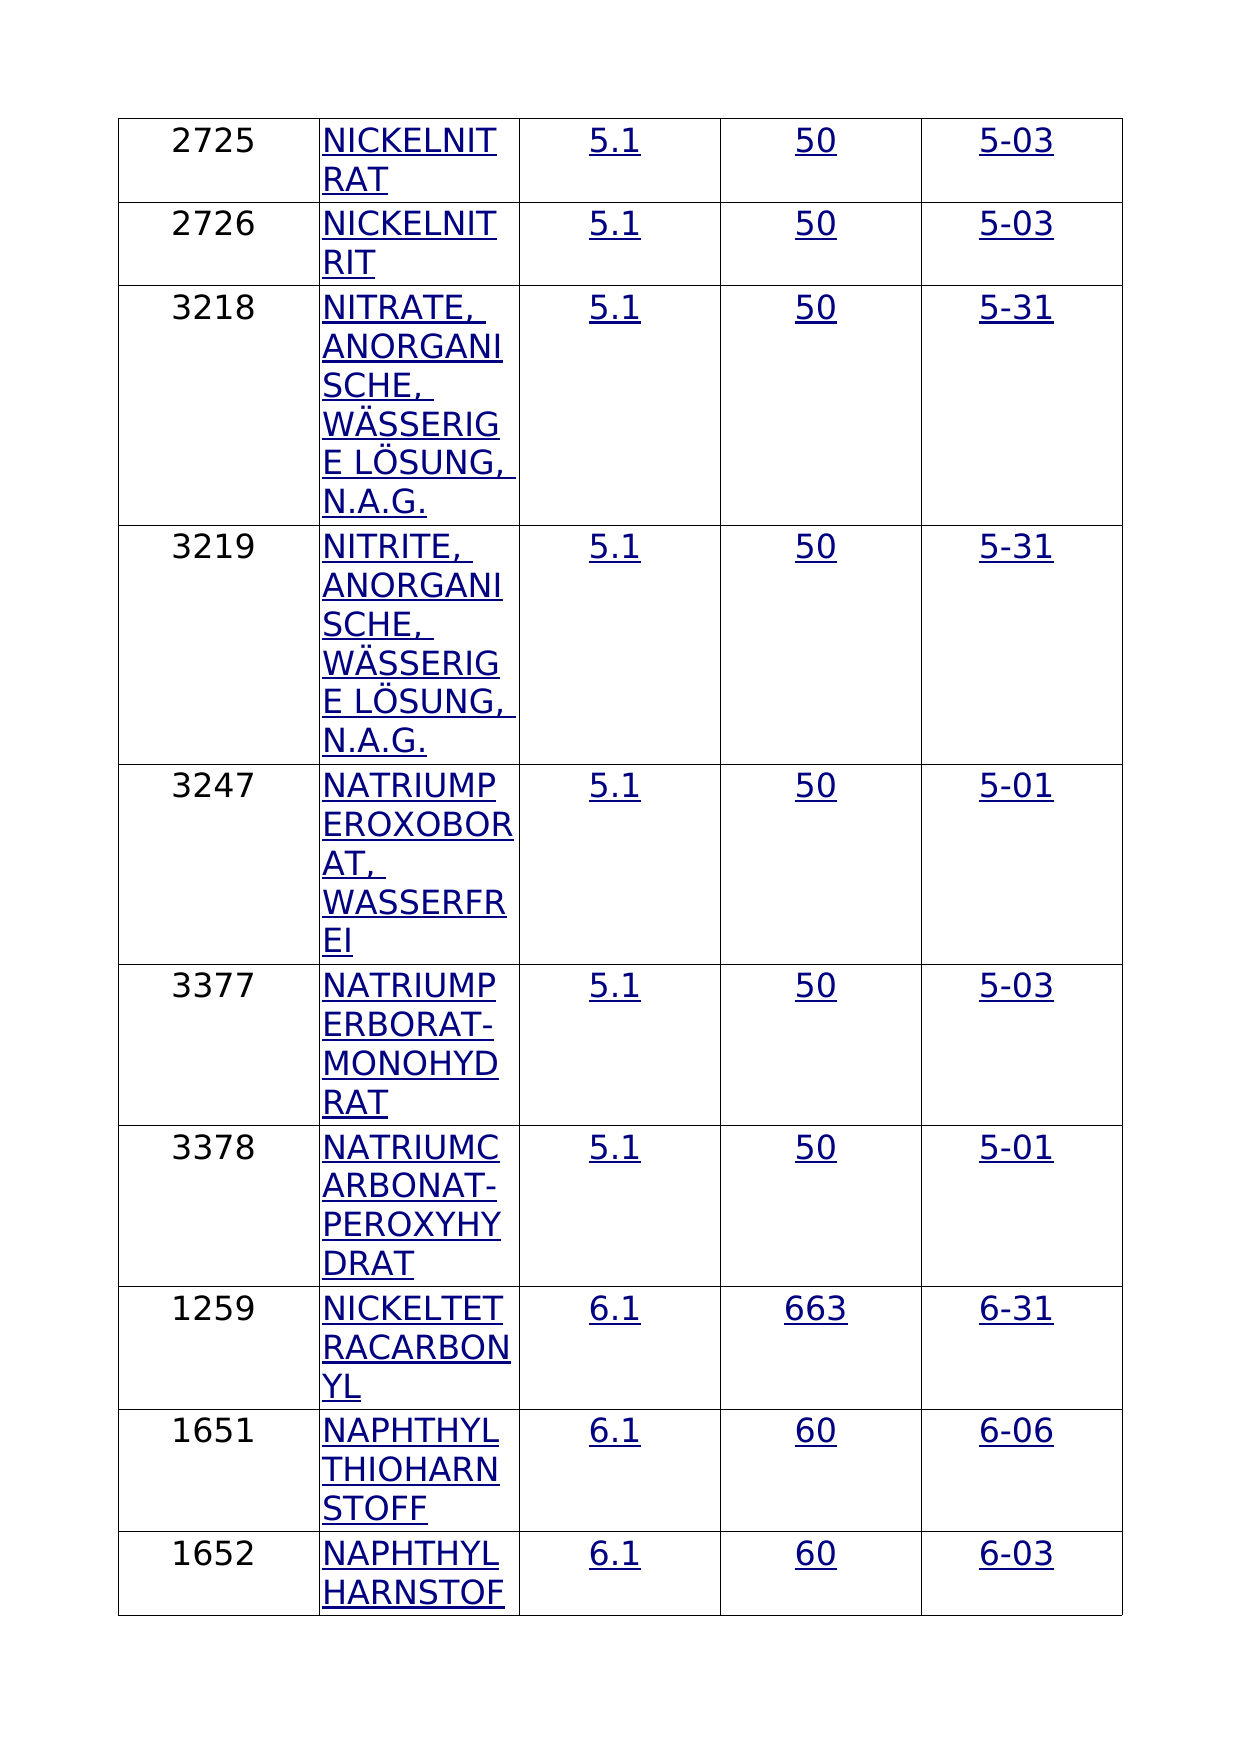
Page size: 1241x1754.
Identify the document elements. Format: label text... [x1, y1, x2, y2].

table_cell 1652 [119, 1532, 319, 1615]
table_cell 2725 [119, 119, 319, 202]
table_cell 5-31 [922, 286, 1122, 524]
table_cell 6-03 [922, 1532, 1122, 1615]
table_cell 1259 [119, 1287, 319, 1409]
table_cell 6-31 [922, 1287, 1122, 1409]
table_cell NITRITE, ANORGANISCHE, WÄSSERIGE LÖSUNG, N.A.G. [320, 526, 519, 763]
table_cell NATRIUMPERBORAT-MONOHYDRAT [320, 965, 519, 1125]
table_cell 50 [721, 1126, 921, 1286]
table_cell 5.1 [520, 526, 720, 763]
table_cell 50 [721, 203, 921, 285]
table_cell 50 [721, 119, 921, 202]
table_cell NITRATE, ANORGANISCHE, WÄSSERIGE LÖSUNG, N.A.G. [320, 286, 519, 524]
table_cell 50 [721, 526, 921, 763]
table_cell NICKELNITRIT [320, 203, 519, 285]
table_cell 50 [721, 965, 921, 1125]
table_cell NICKELTETRACARBONYL [320, 1287, 519, 1409]
table_cell 3247 [119, 765, 319, 964]
table_cell 2726 [119, 203, 319, 285]
table_cell 5-01 [922, 1126, 1122, 1286]
table_cell NATRIUMCARBONAT-PEROXYHYDRAT [320, 1126, 519, 1286]
table_cell 5-03 [922, 119, 1122, 202]
table_cell 6.1 [520, 1410, 720, 1531]
table_cell NATRIUMPEROXOBORAT, WASSERFREI [320, 765, 519, 964]
table_cell 50 [721, 765, 921, 964]
table_cell 5.1 [520, 1126, 720, 1286]
table_cell 3219 [119, 526, 319, 763]
table_cell 3377 [119, 965, 319, 1125]
table_cell 5.1 [520, 119, 720, 202]
table_cell 5.1 [520, 965, 720, 1125]
table_cell 6.1 [520, 1532, 720, 1615]
table_cell NAPHTHYLTHIOHARNSTOFF [320, 1410, 519, 1531]
table_cell 50 [721, 286, 921, 524]
table_cell 5-01 [922, 765, 1122, 964]
table_cell 5-31 [922, 526, 1122, 763]
table_cell 5-03 [922, 965, 1122, 1125]
table_cell NAPHTHYLHARNSTOF [320, 1532, 519, 1615]
table_cell 1651 [119, 1410, 319, 1531]
table_cell 5.1 [520, 286, 720, 524]
table_cell 3378 [119, 1126, 319, 1286]
table_cell 5.1 [520, 765, 720, 964]
table_cell NICKELNITRAT [320, 119, 519, 202]
table_cell 5-03 [922, 203, 1122, 285]
table_cell 5.1 [520, 203, 720, 285]
table_cell 663 [721, 1287, 921, 1409]
table_cell 60 [721, 1532, 921, 1615]
table_cell 6.1 [520, 1287, 720, 1409]
table_cell 60 [721, 1410, 921, 1531]
table_cell 3218 [119, 286, 319, 524]
table_cell 6-06 [922, 1410, 1122, 1531]
